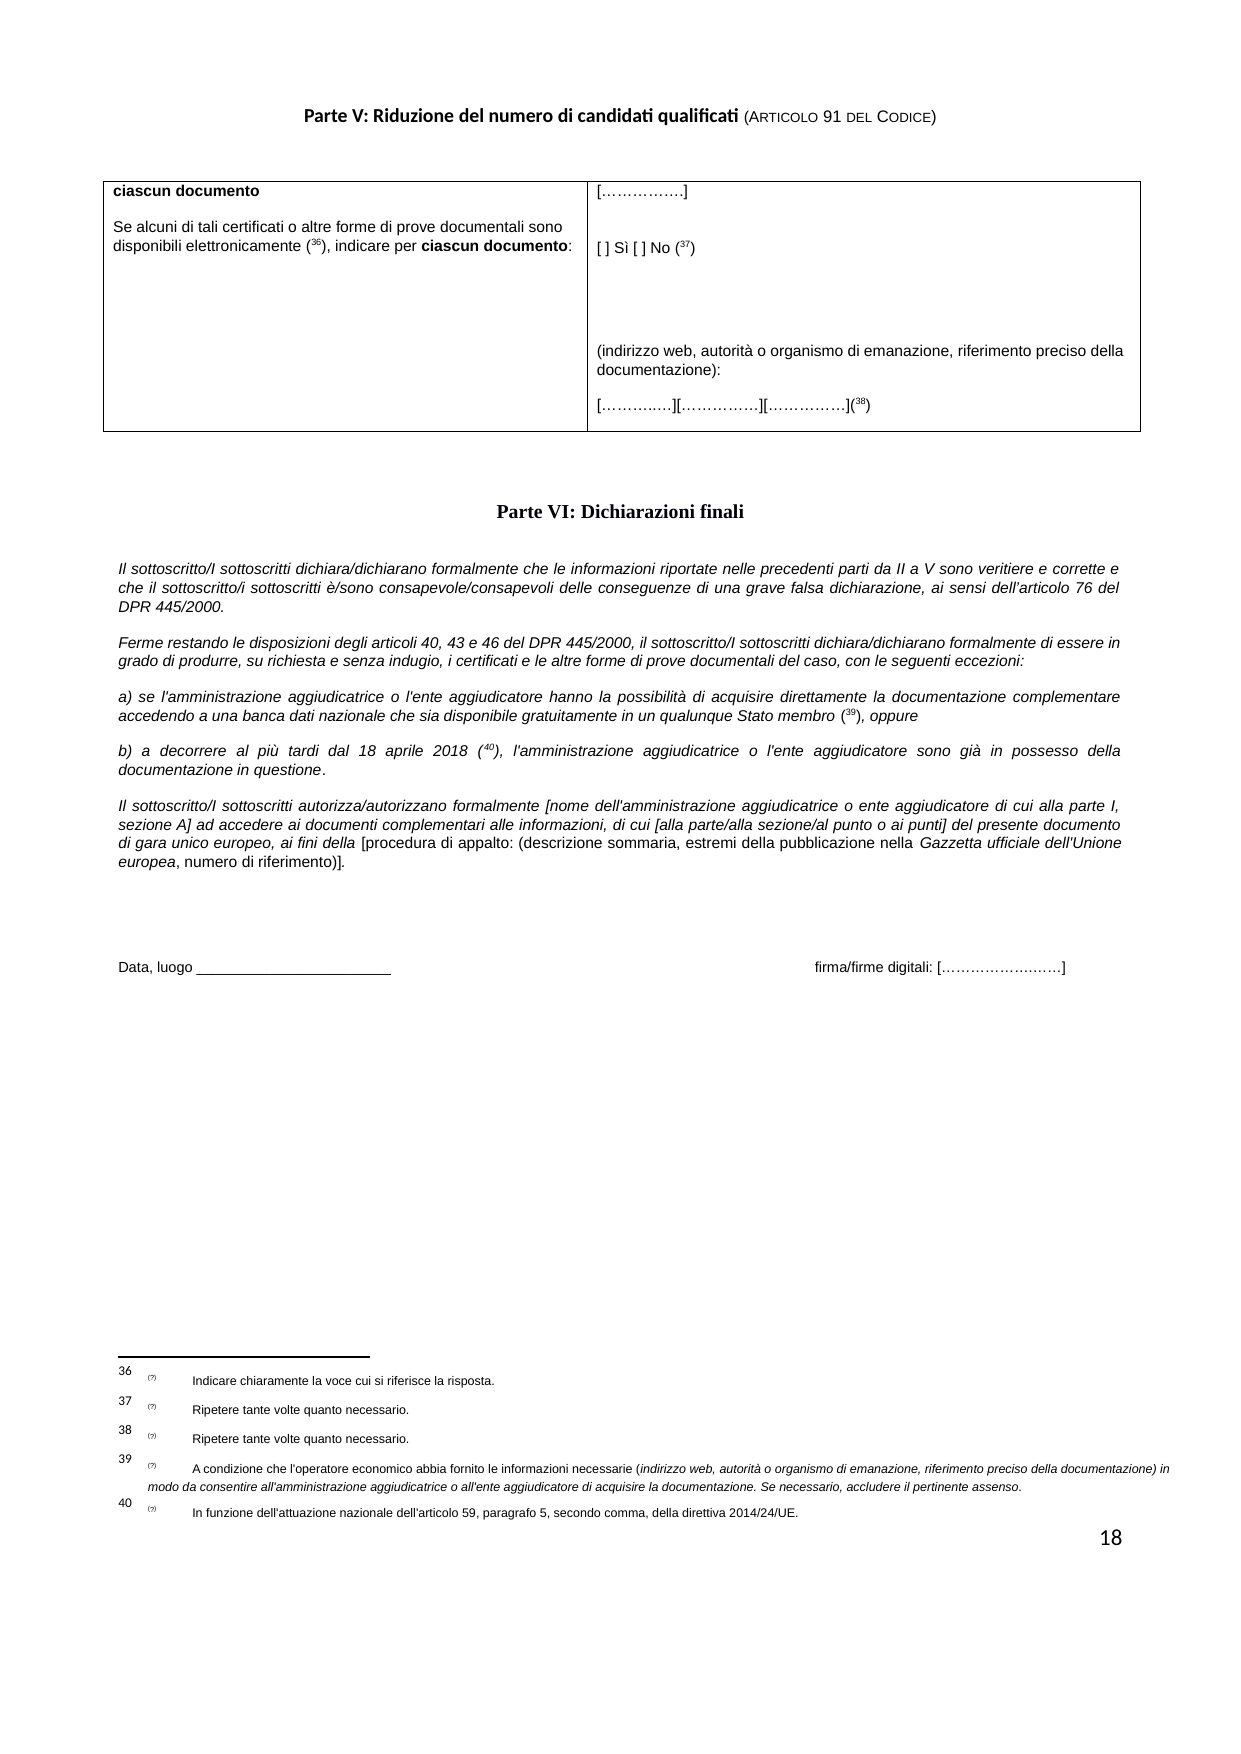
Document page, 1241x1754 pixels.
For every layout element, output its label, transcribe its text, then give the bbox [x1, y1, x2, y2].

text Ferme restando le disposizioni degli articoli 40, 43 e 46 del DPR 445/2000, il sottoscritto/I sottoscritti dichiara/dichiarano formalmente di essere in grado di produrre, su richiesta e senza indugio, i certificati e le altre forme di prove documentali del caso, con le seguenti eccezioni: [118, 633, 1122, 670]
title Parte VI: Dichiarazioni finali [118, 500, 1122, 523]
text Il sottoscritto/I sottoscritti autorizza/autorizzano formalmente [nome dell'amministrazione aggiudicatrice o ente aggiudicatore di cui alla parte I, sezione A] ad accedere ai documenti complementari alle informazioni, di cui [alla parte/alla sezione/al punto o ai punti] del presente documento di gara unico europeo, ai fini della [procedura di appalto: (descrizione sommaria, estremi della pubblicazione nella Gazzetta ufficiale dell'Unione europea, numero di riferimento)]. [118, 796, 1122, 871]
text (?) In funzione dell'attuazione nazionale dell'articolo 59, paragrafo 5, secondo comma, della direttiva 2014/24/UE. [118, 1495, 1182, 1523]
text b) a decorrere al più tardi dal 18 aprile 2018 (), l'amministrazione aggiudicatrice o l'ente aggiudicatore sono già in possesso della documentazione in questione. [118, 742, 1122, 779]
text Data, luogo ________________________ firma/firme digitali: [……………….……] [118, 958, 1122, 975]
text a) se l'amministrazione aggiudicatrice o l'ente aggiudicatore hanno la possibilità di acquisire direttamente la documentazione complementare accedendo a una banca dati nazionale che sia disponibile gratuitamente in un qualunque Stato membro (), oppure [118, 688, 1122, 724]
text Parte V: Riduzione del numero di candidati qualificati (Articolo 91 del Codice) [118, 103, 1122, 128]
table_header […………….] [ ] Sì [ ] No () (indirizzo web, autorità o organismo di emanazione, riferimento preciso della documentazione): [………..…][……………][……………]() [588, 182, 1140, 431]
table_header ciascun documento Se alcuni di tali certificati o altre forme di prove documentali sono disponibili elettronicamente (), indicare per ciascun documento: [104, 182, 587, 431]
text (?) A condizione che l'operatore economico abbia fornito le informazioni necessarie (indirizzo web, autorità o organismo di emanazione, riferimento preciso della documentazione) in modo da consentire all'amministrazione aggiudicatrice o all'ente aggiudicatore di acquisire la documentazione. Se necessario, accludere il pertinente assenso. [118, 1451, 1182, 1494]
text Il sottoscritto/I sottoscritti dichiara/dichiarano formalmente che le informazioni riportate nelle precedenti parti da II a V sono veritiere e corrette e che il sottoscritto/i sottoscritti è/sono consapevole/consapevoli delle conseguenze di una grave falsa dichiarazione, ai sensi dell’articolo 76 del DPR 445/2000. [118, 560, 1122, 616]
